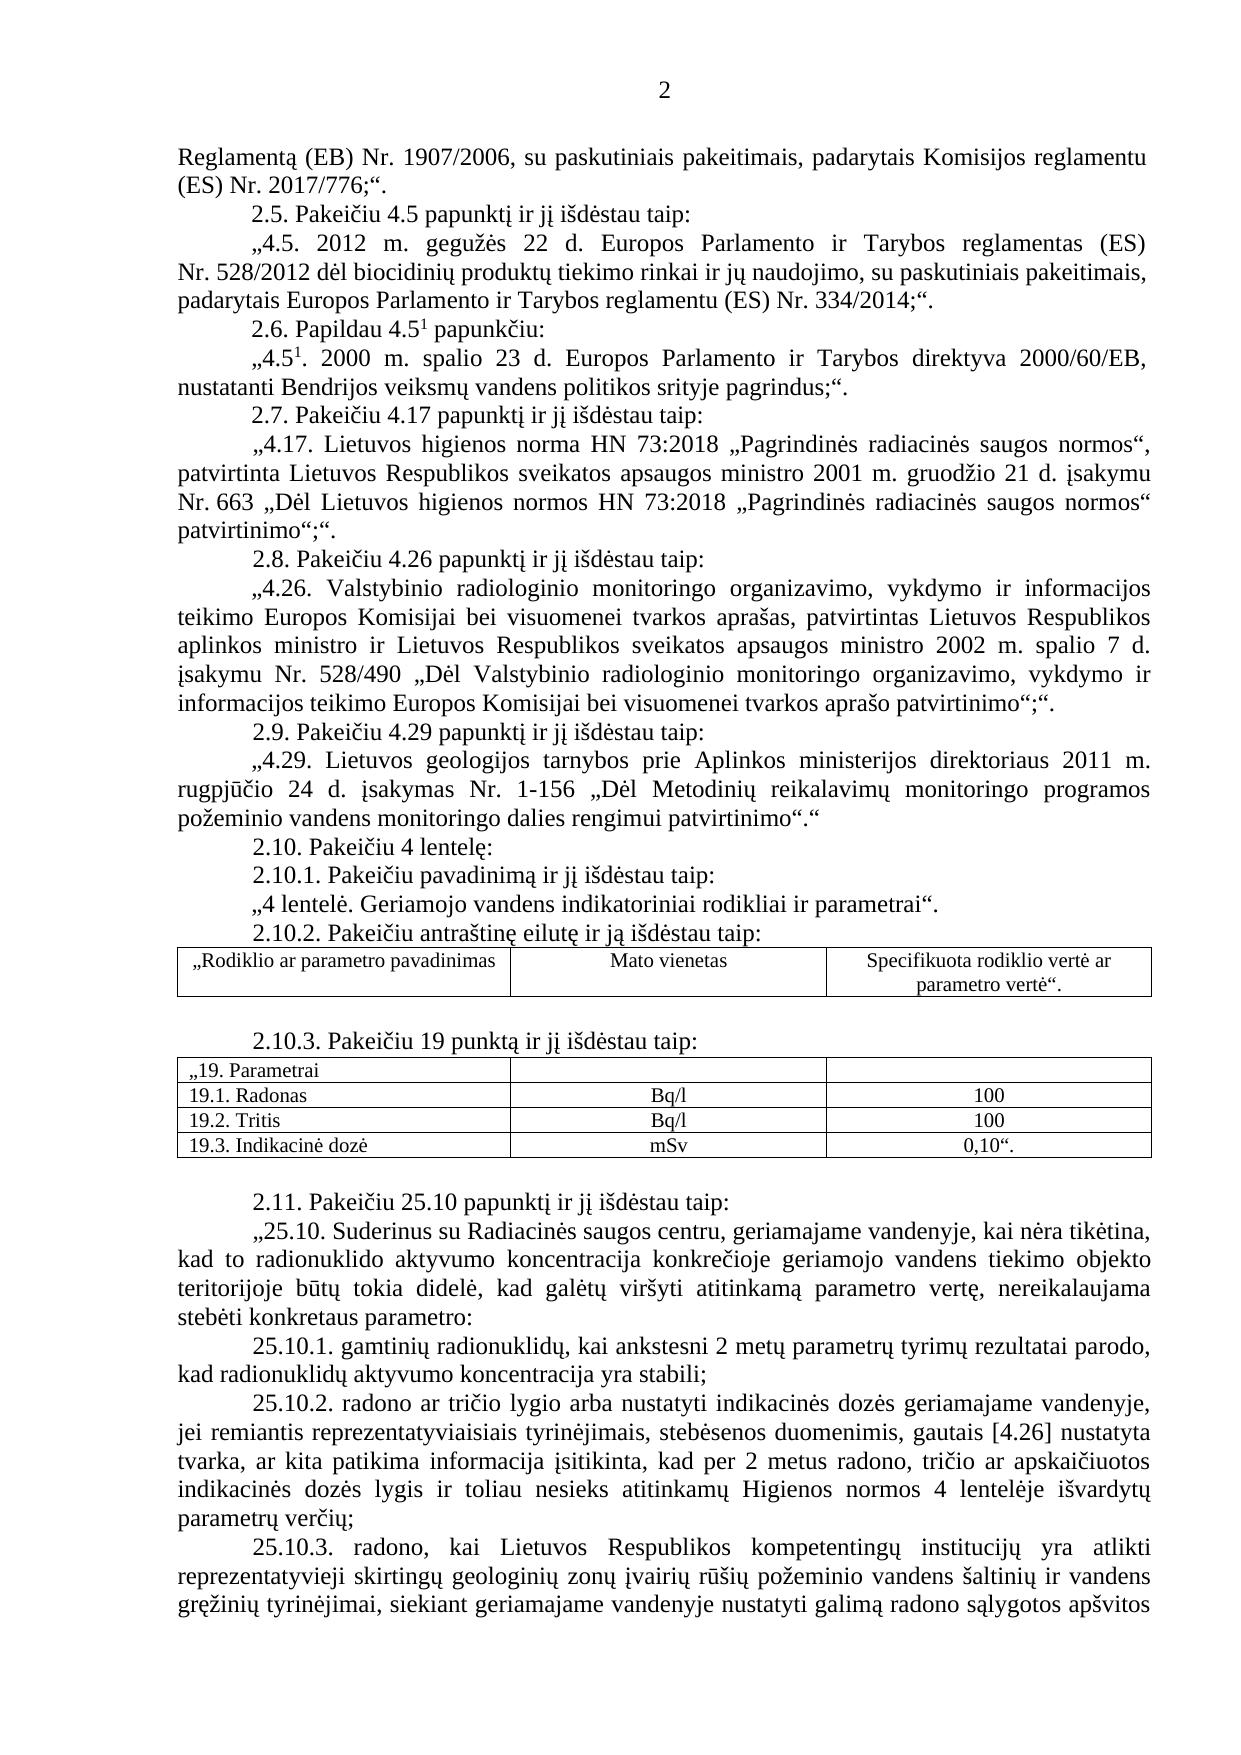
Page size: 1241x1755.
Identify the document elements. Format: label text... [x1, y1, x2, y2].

text „4.26. Valstybinio radiologinio monitoringo organizavimo, vykdymo ir informacijos teikimo Europos Komisijai bei visuomenei tvarkos aprašas, patvirtintas Lietuvos Respublikos aplinkos ministro ir Lietuvos Respublikos sveikatos apsaugos ministro 2002 m. spalio 7 d. įsakymu Nr. 528/490 „Dėl Valstybinio radiologinio monitoringo organizavimo, vykdymo ir informacijos teikimo Europos Komisijai bei visuomenei tvarkos aprašo patvirtinimo“;“. [177, 573, 1152, 717]
text „25.10. Suderinus su Radiacinės saugos centru, geriamajame vandenyje, kai nėra tikėtina, kad to radionuklido aktyvumo koncentracija konkrečioje geriamojo vandens tiekimo objekto teritorijoje būtų tokia didelė, kad galėtų viršyti atitinkamą parametro vertę, nereikalaujama stebėti konkretaus parametro: [177, 1216, 1152, 1331]
text 2.10.2. Pakeičiu antraštinę eilutę ir ją išdėstau taip: [177, 918, 1152, 947]
table_cell Bq/l [511, 1108, 826, 1132]
table_cell mSv [511, 1133, 826, 1157]
table_cell Bq/l [511, 1083, 826, 1107]
text 2.6. Papildau 4.51 papunkčiu: [177, 314, 1147, 343]
text „4.51. 2000 m. spalio 23 d. Europos Parlamento ir Tarybos direktyva 2000/60/EB, nustatanti Bendrijos veiksmų vandens politikos srityje pagrindus;“. [177, 343, 1147, 401]
text 25.10.1. gamtinių radionuklidų, kai ankstesni 2 metų parametrų tyrimų rezultatai parodo, kad radionuklidų aktyvumo koncentracija yra stabili; [177, 1331, 1152, 1388]
text 2.8. Pakeičiu 4.26 papunktį ir jį išdėstau taip: [177, 544, 1152, 573]
text 25.10.2. radono ar tričio lygio arba nustatyti indikacinės dozės geriamajame vandenyje, jei remiantis reprezentatyviaisiais tyrinėjimais, stebėsenos duomenimis, gautais [4.26] nustatyta tvarka, ar kita patikima informacija įsitikinta, kad per 2 metus radono, tričio ar apskaičiuotos indikacinės dozės lygis ir toliau nesieks atitinkamų Higienos normos 4 lentelėje išvardytų parametrų verčių; [177, 1388, 1152, 1532]
text 2.5. Pakeičiu 4.5 papunktį ir jį išdėstau taip: [177, 199, 1147, 228]
table_header „Rodiklio ar parametro pavadinimas [178, 948, 510, 996]
table_header Mato vienetas [511, 948, 826, 996]
text „4.17. Lietuvos higienos norma HN 73:2018 „Pagrindinės radiacinės saugos normos“, patvirtinta Lietuvos Respublikos sveikatos apsaugos ministro 2001 m. gruodžio 21 d. įsakymu Nr. 663 „Dėl Lietuvos higienos normos HN 73:2018 „Pagrindinės radiacinės saugos normos“ patvirtinimo“;“. [177, 429, 1152, 544]
table_header Specifikuota rodiklio vertė ar parametro vertė“. [827, 948, 1151, 996]
table_cell 100 [827, 1083, 1151, 1107]
text 25.10.3. radono, kai Lietuvos Respublikos kompetentingų institucijų yra atlikti reprezentatyvieji skirtingų geologinių zonų įvairių rūšių požeminio vandens šaltinių ir vandens gręžinių tyrinėjimai, siekiant geriamajame vandenyje nustatyti galimą radono sąlygotos apšvitos [177, 1532, 1152, 1618]
table_cell 19.3. Indikacinė dozė [178, 1133, 510, 1157]
table_cell 19.1. Radonas [178, 1083, 510, 1107]
text „4 lentelė. Geriamojo vandens indikatoriniai rodikliai ir parametrai“. [177, 889, 1152, 918]
text 2.10.1. Pakeičiu pavadinimą ir jį išdėstau taip: [177, 861, 1152, 889]
text „4.29. Lietuvos geologijos tarnybos prie Aplinkos ministerijos direktoriaus 2011 m. rugpjūčio 24 d. įsakymas Nr. 1-156 „Dėl Metodinių reikalavimų monitoringo programos požeminio vandens monitoringo dalies rengimui patvirtinimo“.“ [177, 746, 1152, 832]
table_cell 0,10“. [827, 1133, 1151, 1157]
text 2.11. Pakeičiu 25.10 papunktį ir jį išdėstau taip: [177, 1187, 1152, 1216]
table_cell 19.2. Tritis [178, 1108, 510, 1132]
text 2.7. Pakeičiu 4.17 papunktį ir jį išdėstau taip: [177, 401, 1147, 429]
text Reglamentą (EB) Nr. 1907/2006, su paskutiniais pakeitimais, padarytais Komisijos reglamentu (ES) Nr. 2017/776;“. [177, 142, 1147, 199]
table_header „19. Parametrai [178, 1058, 510, 1082]
text 2.10. Pakeičiu 4 lentelę: [177, 832, 1152, 861]
text 2.9. Pakeičiu 4.29 papunktį ir jį išdėstau taip: [177, 717, 1152, 746]
table_header [511, 1058, 826, 1082]
table_header [827, 1058, 1151, 1082]
table_cell 100 [827, 1108, 1151, 1132]
text 2.10.3. Pakeičiu 19 punktą ir jį išdėstau taip: [177, 1026, 1152, 1054]
text „4.5. 2012 m. gegužės 22 d. Europos Parlamento ir Tarybos reglamentas (ES) Nr. 528/2012 dėl biocidinių produktų tiekimo rinkai ir jų naudojimo, su paskutiniais pakeitimais, padarytais Europos Parlamento ir Tarybos reglamentu (ES) Nr. 334/2014;“. [177, 228, 1147, 314]
